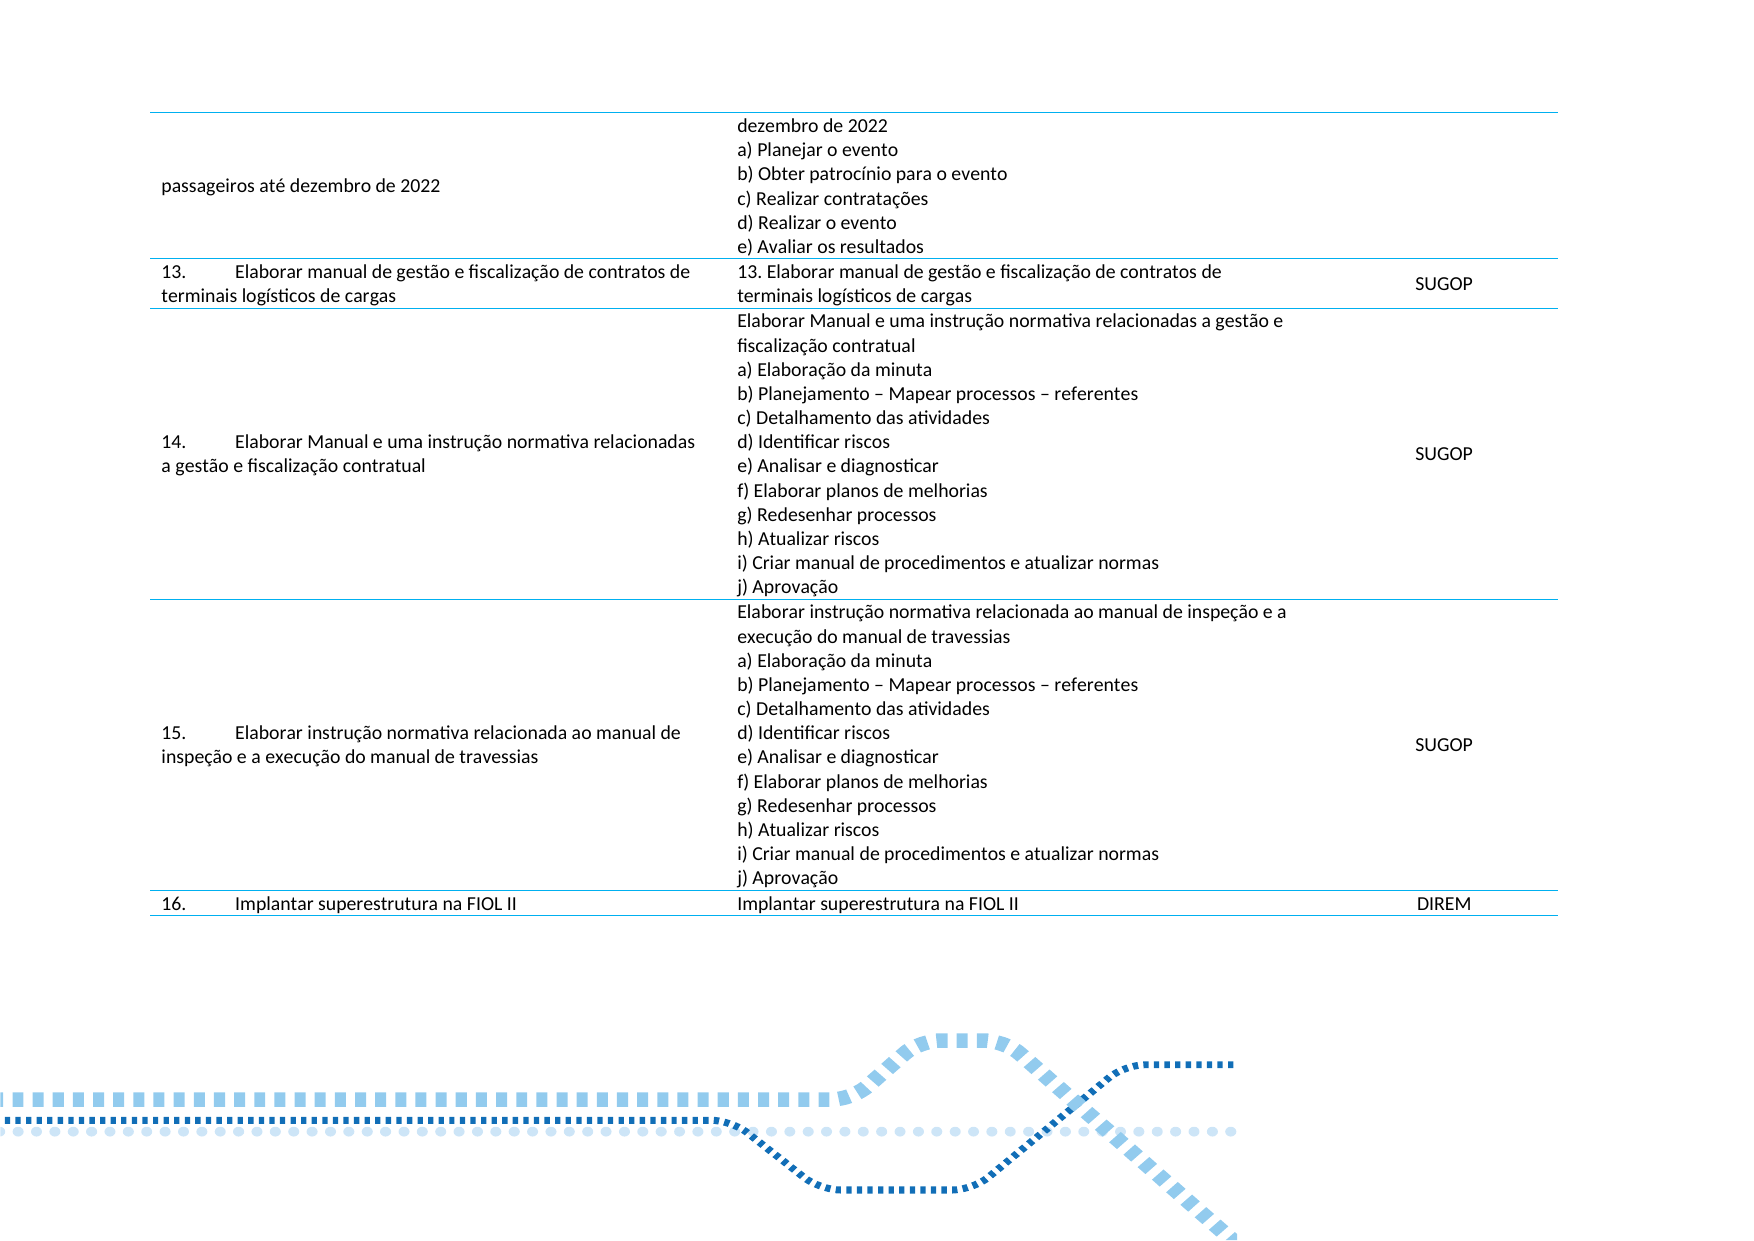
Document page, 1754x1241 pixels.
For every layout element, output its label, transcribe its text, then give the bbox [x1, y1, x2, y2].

table_cell DIREM [1330, 891, 1558, 915]
table_cell Implantar superestrutura na FIOL II [150, 891, 726, 915]
table_cell SUGOP [1330, 309, 1558, 599]
table_cell Elaborar manual de gestão e fiscalização de contratos de terminais logísticos de cargas [150, 259, 726, 308]
table_cell [1330, 113, 1558, 258]
table_cell dezembro de 2022 a) Planejar o evento b) Obter patrocínio para o evento c) Realizar contratações d) Realizar o evento e) Avaliar os resultados [726, 113, 1330, 258]
table_cell SUGOP [1330, 600, 1558, 890]
table_cell Elaborar Manual e uma instrução normativa relacionadas a gestão e fiscalização contratual [150, 309, 726, 599]
table_cell Elaborar instrução normativa relacionada ao manual de inspeção e a execução do manual de travessias [150, 600, 726, 890]
table_cell Implantar superestrutura na FIOL II [726, 891, 1330, 915]
table_cell 13. Elaborar manual de gestão e fiscalização de contratos de terminais logísticos de cargas [726, 259, 1330, 308]
table_cell SUGOP [1330, 259, 1558, 308]
table_cell Elaborar Manual e uma instrução normativa relacionadas a gestão e fiscalização contratual a) Elaboração da minuta b) Planejamento – Mapear processos – referentes c) Detalhamento das atividades d) Identificar riscos e) Analisar e diagnosticar f) Elaborar planos de melhorias g) Redesenhar processos h) Atualizar riscos i) Criar manual de procedimentos e atualizar normas j) Aprovação [726, 309, 1330, 599]
table_cell passageiros até dezembro de 2022 [150, 113, 726, 258]
table_cell Elaborar instrução normativa relacionada ao manual de inspeção e a execução do manual de travessias a) Elaboração da minuta b) Planejamento – Mapear processos – referentes c) Detalhamento das atividades d) Identificar riscos e) Analisar e diagnosticar f) Elaborar planos de melhorias g) Redesenhar processos h) Atualizar riscos i) Criar manual de procedimentos e atualizar normas j) Aprovação [726, 600, 1330, 890]
